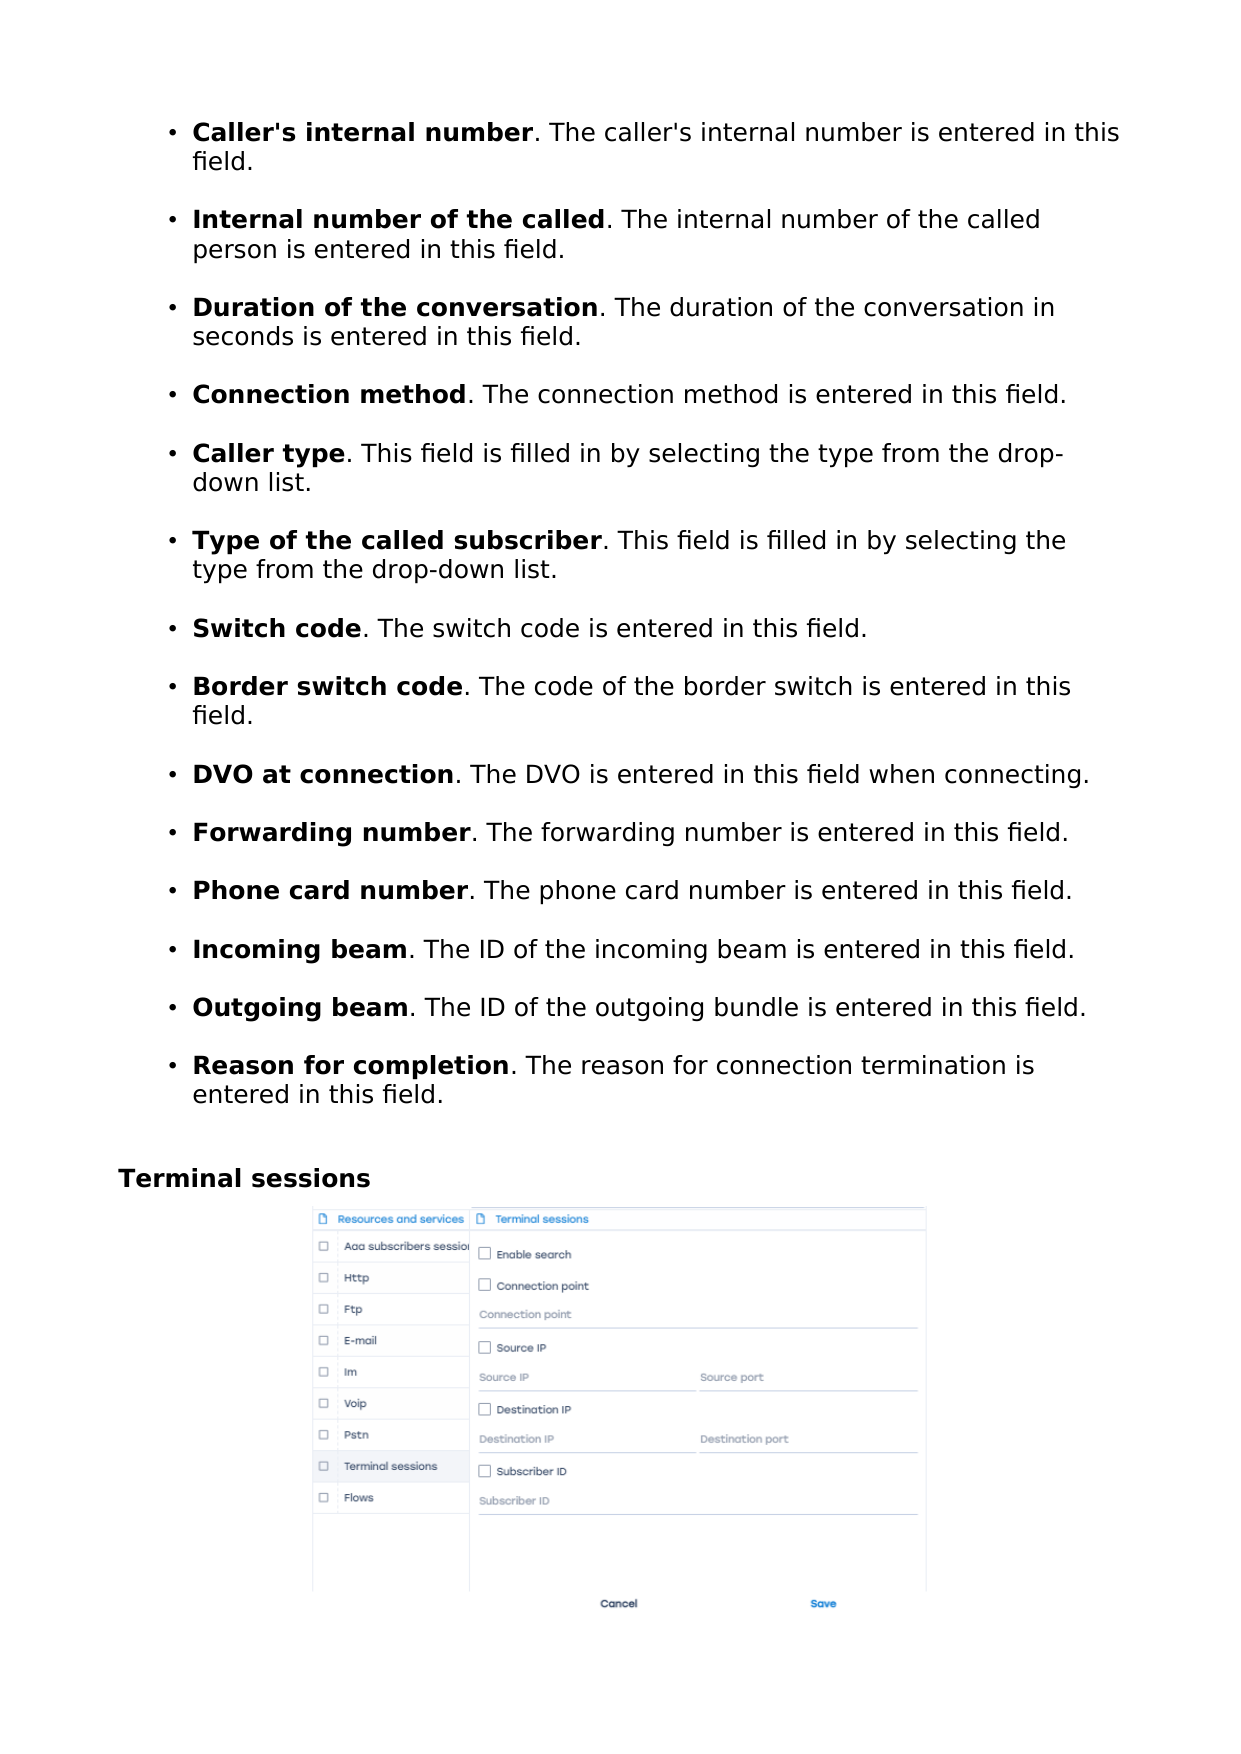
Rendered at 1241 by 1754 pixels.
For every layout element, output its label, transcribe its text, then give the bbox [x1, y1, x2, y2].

list Internal number of the called. The internal number of the called person is entered in this field. [177, 206, 1122, 293]
list Caller's internal number. The caller's internal number is entered in this field. [177, 118, 1122, 206]
list Reason for completion. The reason for connection termination is entered in this field. [177, 1051, 1122, 1110]
list Incoming beam. The ID of the incoming beam is entered in this field. [177, 935, 1122, 993]
list DVO at connection. The DVO is entered in this field when connecting. [177, 760, 1122, 818]
list Forwarding number. The forwarding number is entered in this field. [177, 818, 1122, 876]
picture [307, 1206, 933, 1625]
list Border switch code. The code of the border switch is entered in this field. [177, 672, 1122, 760]
list Phone card number. The phone card number is entered in this field. [177, 876, 1122, 935]
list Caller type. This field is filled in by selecting the type from the drop-down list. [177, 439, 1122, 526]
list Duration of the conversation. The duration of the conversation in seconds is entered in this field. [177, 293, 1122, 381]
list Outgoing beam. The ID of the outgoing bundle is entered in this field. [177, 993, 1122, 1051]
list Switch code. The switch code is entered in this field. [177, 614, 1122, 672]
list Type of the called subscriber. This field is filled in by selecting the type from the drop-down list. [177, 526, 1122, 614]
list Connection method. The connection method is entered in this field. [177, 381, 1122, 439]
subtitle Terminal sessions [118, 1164, 1122, 1193]
